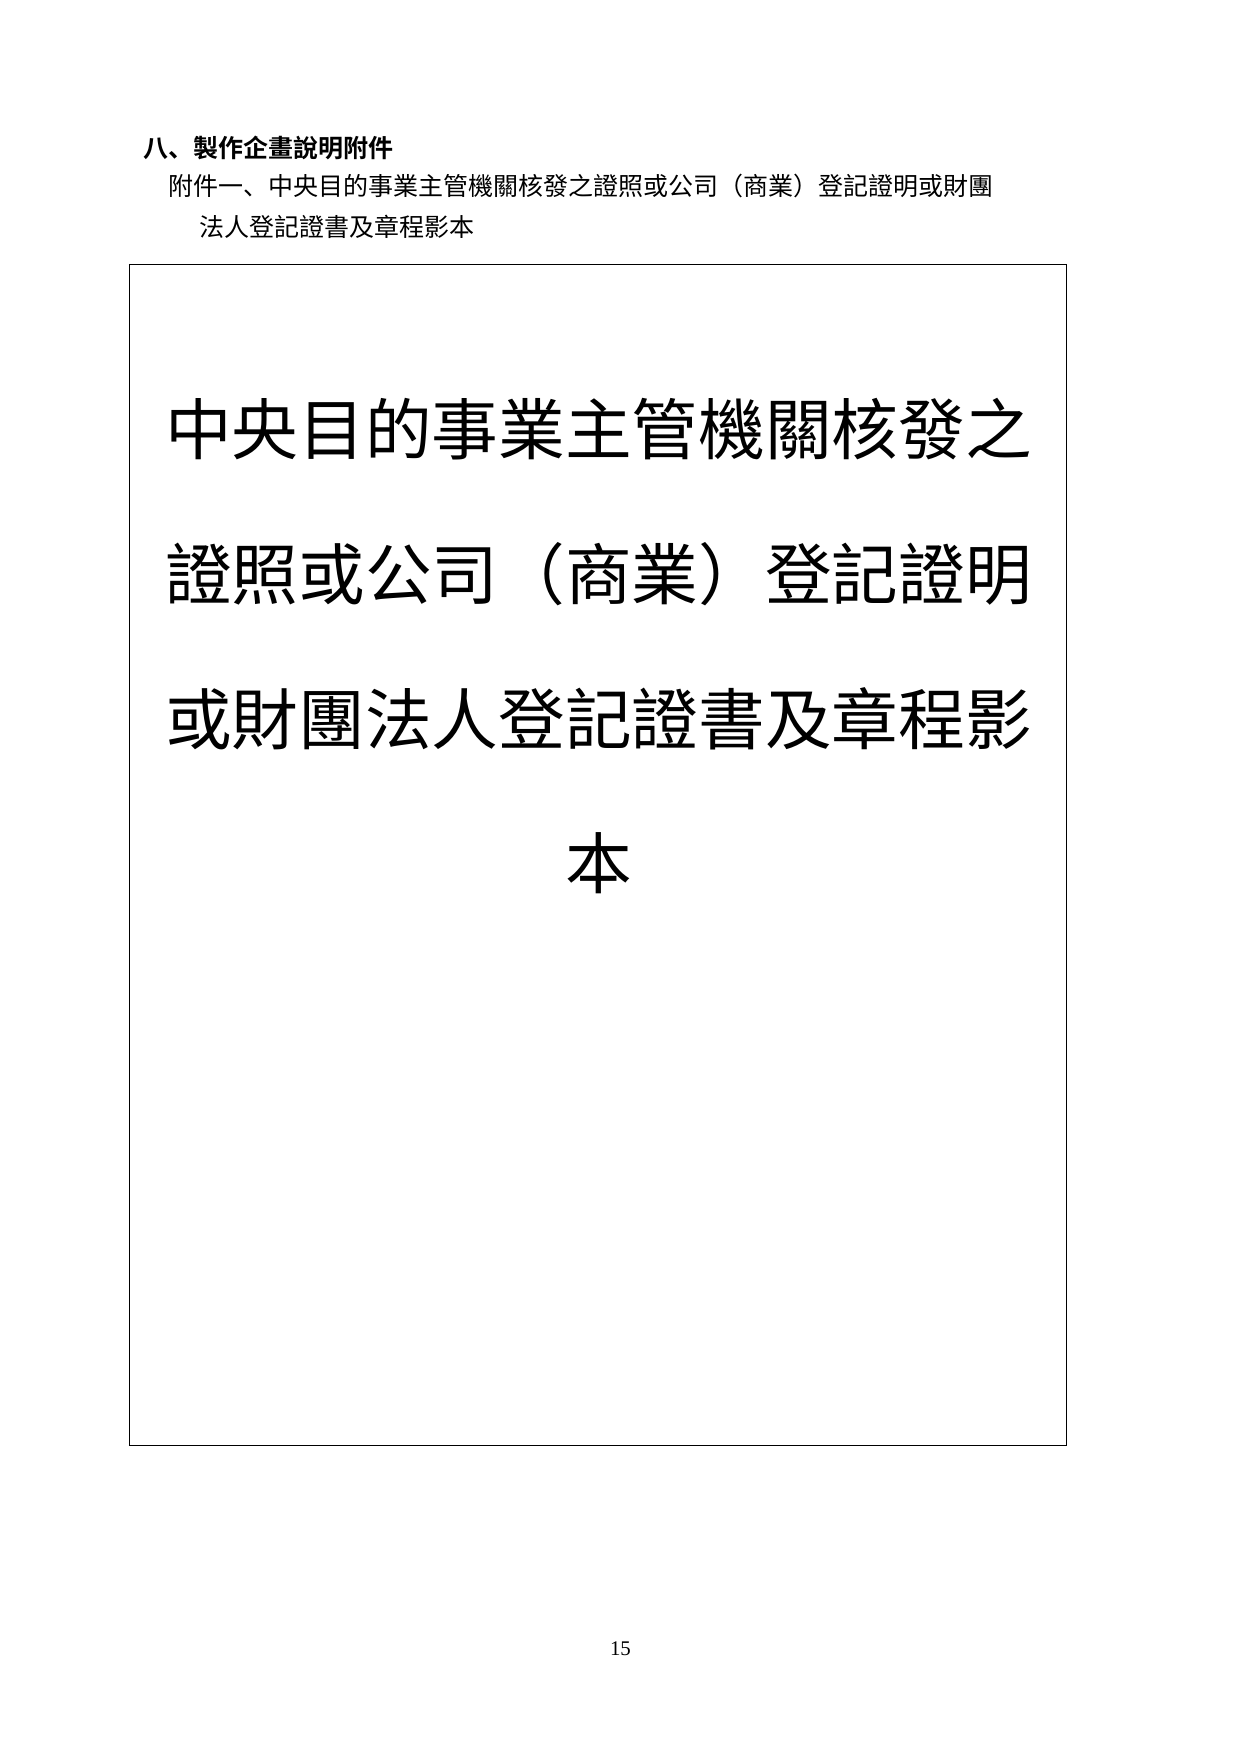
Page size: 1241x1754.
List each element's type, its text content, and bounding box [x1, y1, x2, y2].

text 八、製作企畫說明附件 [143, 124, 1122, 166]
text 法人登記證書及章程影本 [118, 203, 1122, 245]
table_header 中央目的事業主管機關核發之證照或公司（商業）登記證明或財團法人登記證書及章程影本 [130, 265, 1066, 1445]
text 附件一、中央目的事業主管機關核發之證照或公司（商業）登記證明或財團 [168, 166, 1122, 203]
